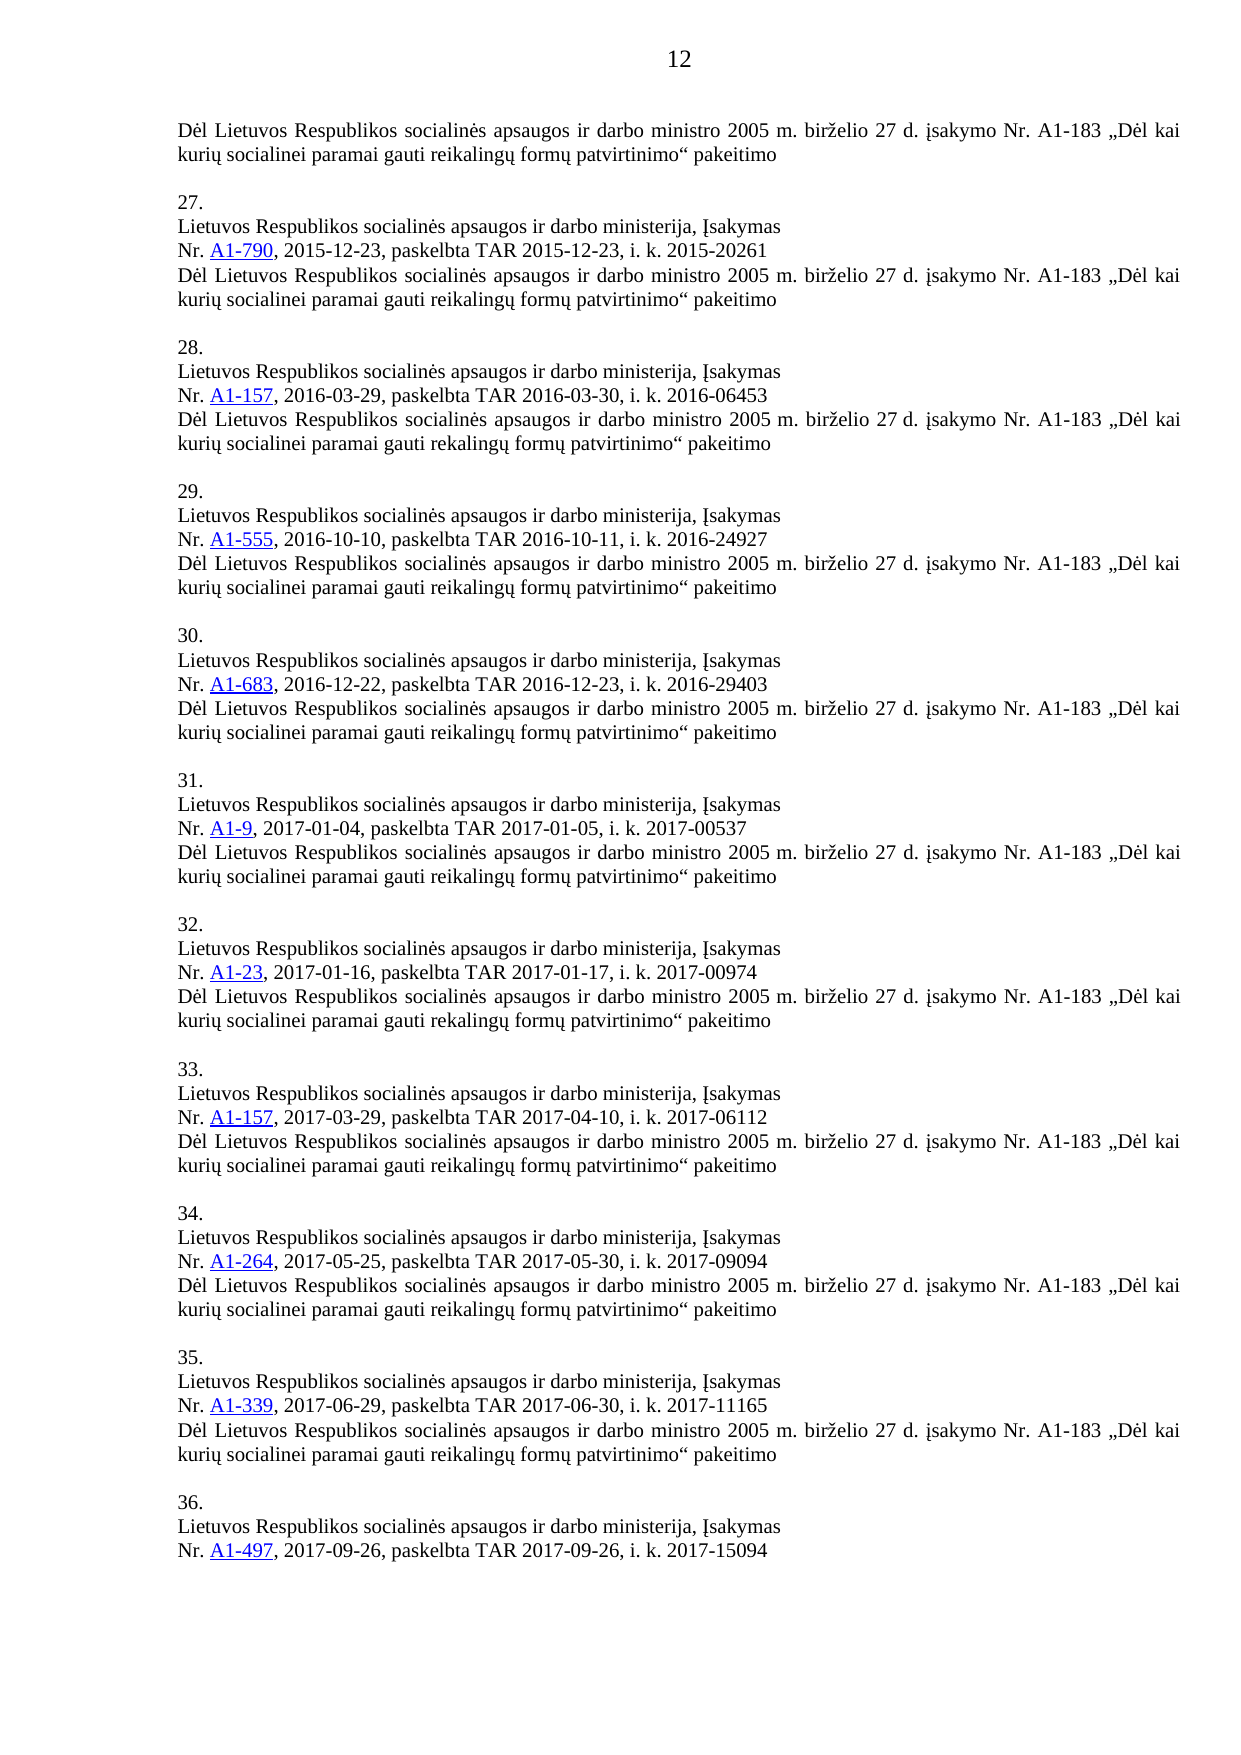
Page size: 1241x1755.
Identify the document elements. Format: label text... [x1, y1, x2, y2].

text 34. [177, 1201, 1181, 1225]
text Nr. A1-23, 2017-01-16, paskelbta TAR 2017-01-17, i. k. 2017-00974 [177, 960, 1181, 984]
text 30. [177, 623, 1181, 647]
text Lietuvos Respublikos socialinės apsaugos ir darbo ministerija, Įsakymas [177, 936, 1181, 960]
text Nr. A1-790, 2015-12-23, paskelbta TAR 2015-12-23, i. k. 2015-20261 [177, 238, 1181, 262]
text Dėl Lietuvos Respublikos socialinės apsaugos ir darbo ministro 2005 m. birželio 27 d. įsakymo Nr. A1-183 „Dėl kai kurių socialinei paramai gauti reikalingų formų patvirtinimo“ pakeitimo [177, 551, 1181, 599]
text Lietuvos Respublikos socialinės apsaugos ir darbo ministerija, Įsakymas [177, 503, 1181, 527]
text 28. [177, 335, 1181, 359]
text 31. [177, 768, 1181, 792]
text Nr. A1-683, 2016-12-22, paskelbta TAR 2016-12-23, i. k. 2016-29403 [177, 672, 1181, 696]
text Dėl Lietuvos Respublikos socialinės apsaugos ir darbo ministro 2005 m. birželio 27 d. įsakymo Nr. A1-183 „Dėl kai kurių socialinei paramai gauti reikalingų formų patvirtinimo“ pakeitimo [177, 1129, 1181, 1177]
text Lietuvos Respublikos socialinės apsaugos ir darbo ministerija, Įsakymas [177, 1369, 1181, 1393]
text 36. [177, 1490, 1181, 1514]
text 29. [177, 479, 1181, 503]
text Lietuvos Respublikos socialinės apsaugos ir darbo ministerija, Įsakymas [177, 359, 1181, 383]
text Nr. A1-339, 2017-06-29, paskelbta TAR 2017-06-30, i. k. 2017-11165 [177, 1393, 1181, 1417]
text Nr. A1-9, 2017-01-04, paskelbta TAR 2017-01-05, i. k. 2017-00537 [177, 816, 1181, 840]
text Nr. A1-157, 2017-03-29, paskelbta TAR 2017-04-10, i. k. 2017-06112 [177, 1105, 1181, 1129]
text 27. [177, 190, 1181, 214]
text Dėl Lietuvos Respublikos socialinės apsaugos ir darbo ministro 2005 m. birželio 27 d. įsakymo Nr. A1-183 „Dėl kai kurių socialinei paramai gauti reikalingų formų patvirtinimo“ pakeitimo [177, 840, 1181, 888]
text Lietuvos Respublikos socialinės apsaugos ir darbo ministerija, Įsakymas [177, 1081, 1181, 1105]
text Nr. A1-555, 2016-10-10, paskelbta TAR 2016-10-11, i. k. 2016-24927 [177, 527, 1181, 551]
text Lietuvos Respublikos socialinės apsaugos ir darbo ministerija, Įsakymas [177, 792, 1181, 816]
text 32. [177, 912, 1181, 936]
text Dėl Lietuvos Respublikos socialinės apsaugos ir darbo ministro 2005 m. birželio 27 d. įsakymo Nr. A1-183 „Dėl kai kurių socialinei paramai gauti reikalingų formų patvirtinimo“ pakeitimo [177, 1417, 1181, 1466]
text Lietuvos Respublikos socialinės apsaugos ir darbo ministerija, Įsakymas [177, 214, 1181, 238]
text Dėl Lietuvos Respublikos socialinės apsaugos ir darbo ministro 2005 m. birželio 27 d. įsakymo Nr. A1-183 „Dėl kai kurių socialinei paramai gauti rekalingų formų patvirtinimo“ pakeitimo [177, 984, 1181, 1032]
text Nr. A1-497, 2017-09-26, paskelbta TAR 2017-09-26, i. k. 2017-15094 [177, 1538, 1181, 1562]
text Dėl Lietuvos Respublikos socialinės apsaugos ir darbo ministro 2005 m. birželio 27 d. įsakymo Nr. A1-183 „Dėl kai kurių socialinei paramai gauti reikalingų formų patvirtinimo“ pakeitimo [177, 696, 1181, 744]
text Nr. A1-157, 2016-03-29, paskelbta TAR 2016-03-30, i. k. 2016-06453 [177, 383, 1181, 407]
text 33. [177, 1057, 1181, 1081]
text Dėl Lietuvos Respublikos socialinės apsaugos ir darbo ministro 2005 m. birželio 27 d. įsakymo Nr. A1-183 „Dėl kai kurių socialinei paramai gauti rekalingų formų patvirtinimo“ pakeitimo [177, 407, 1181, 455]
text Nr. A1-264, 2017-05-25, paskelbta TAR 2017-05-30, i. k. 2017-09094 [177, 1249, 1181, 1273]
text Lietuvos Respublikos socialinės apsaugos ir darbo ministerija, Įsakymas [177, 1225, 1181, 1249]
text Lietuvos Respublikos socialinės apsaugos ir darbo ministerija, Įsakymas [177, 647, 1181, 672]
text 35. [177, 1345, 1181, 1369]
text Dėl Lietuvos Respublikos socialinės apsaugos ir darbo ministro 2005 m. birželio 27 d. įsakymo Nr. A1-183 „Dėl kai kurių socialinei paramai gauti reikalingų formų patvirtinimo“ pakeitimo [177, 118, 1181, 166]
text Lietuvos Respublikos socialinės apsaugos ir darbo ministerija, Įsakymas [177, 1514, 1181, 1538]
text Dėl Lietuvos Respublikos socialinės apsaugos ir darbo ministro 2005 m. birželio 27 d. įsakymo Nr. A1-183 „Dėl kai kurių socialinei paramai gauti reikalingų formų patvirtinimo“ pakeitimo [177, 1273, 1181, 1321]
text Dėl Lietuvos Respublikos socialinės apsaugos ir darbo ministro 2005 m. birželio 27 d. įsakymo Nr. A1-183 „Dėl kai kurių socialinei paramai gauti reikalingų formų patvirtinimo“ pakeitimo [177, 262, 1181, 311]
